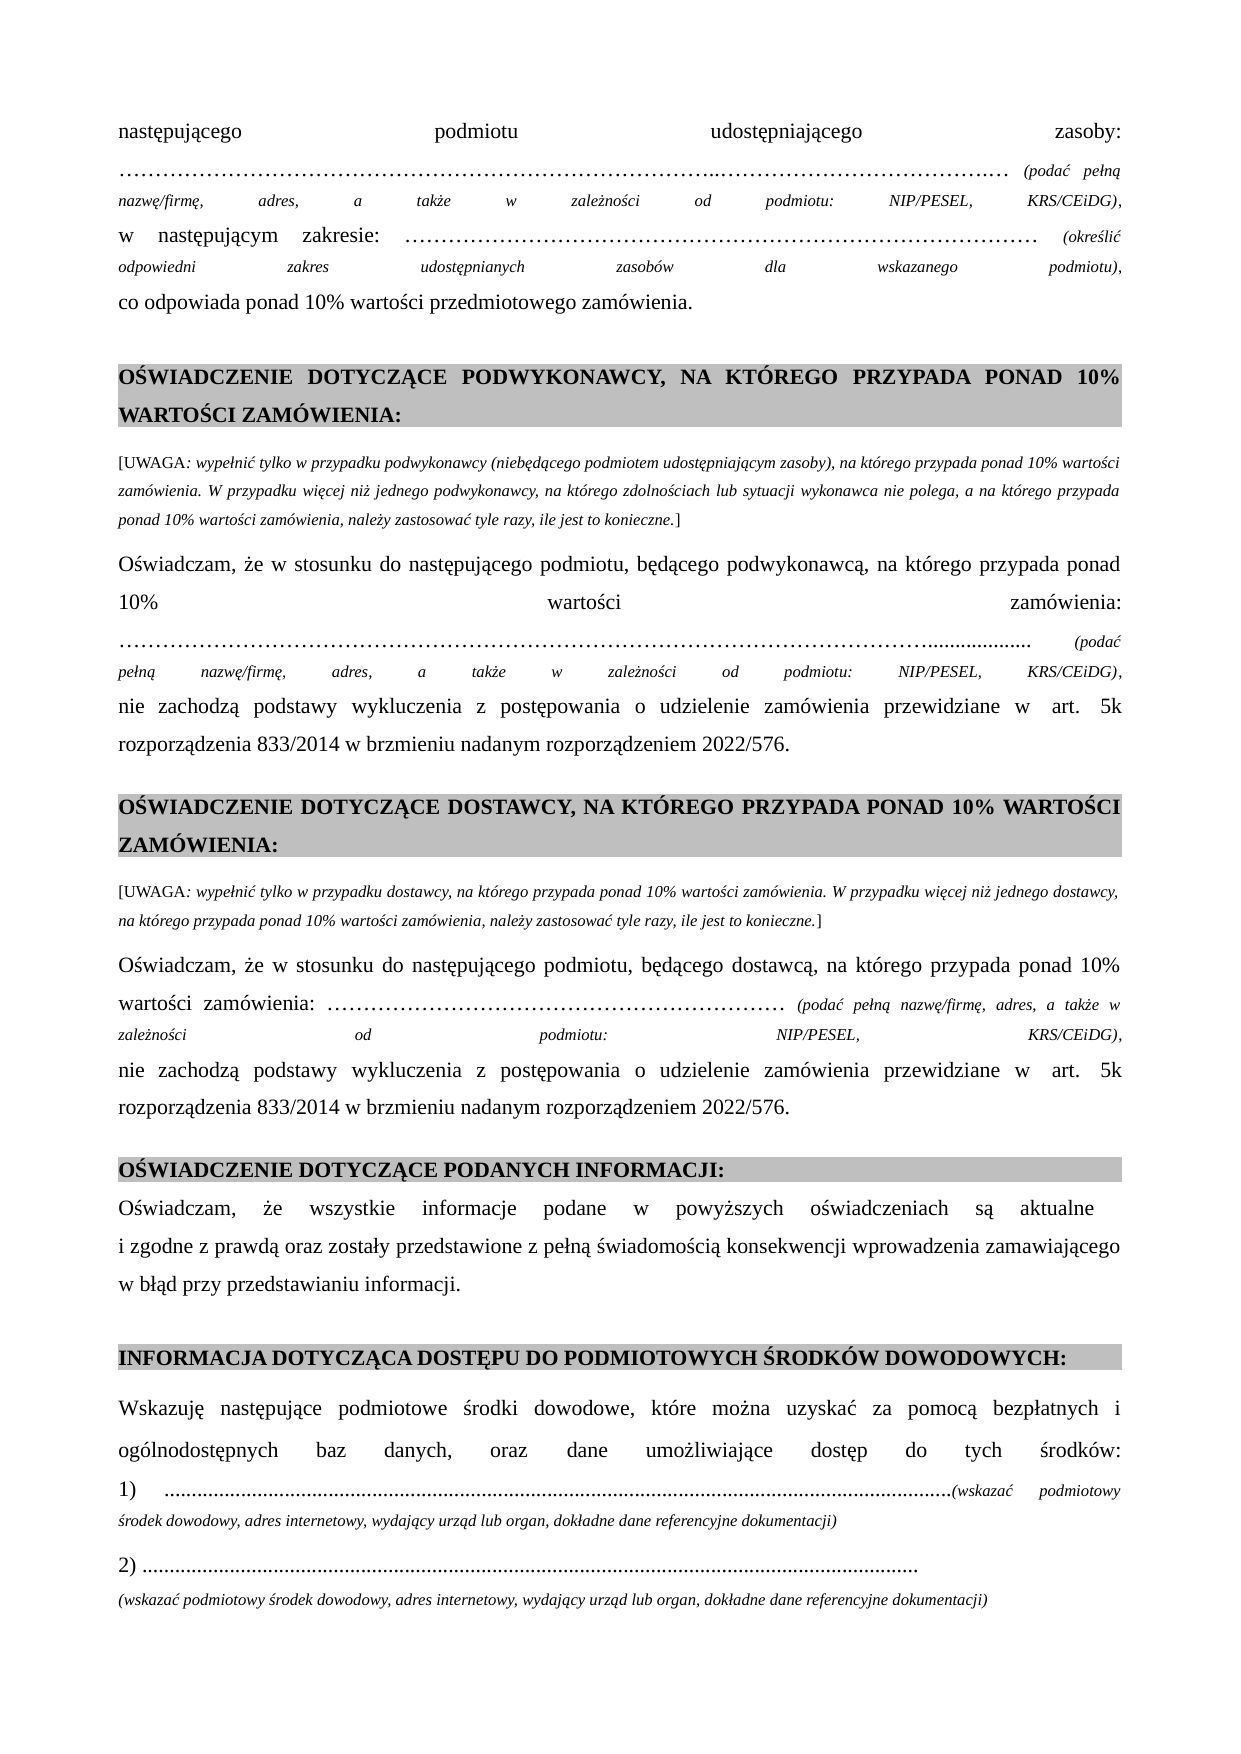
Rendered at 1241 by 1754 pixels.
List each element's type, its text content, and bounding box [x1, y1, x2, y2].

text OŚWIADCZENIE DOTYCZĄCE PODWYKONAWCY, NA KTÓREGO PRZYPADA PONAD 10% WARTOŚCI ZAMÓWIENIA: [118, 364, 1122, 427]
text [UWAGA: wypełnić tylko w przypadku podwykonawcy (niebędącego podmiotem udostępniającym zasoby), na którego przypada ponad 10% wartości zamówienia. W przypadku więcej niż jednego podwykonawcy, na którego zdolnościach lub sytuacji wykonawca nie polega, a na którego przypada ponad 10% wartości zamówienia, należy zastosować tyle razy, ile jest to konieczne.] [118, 452, 1122, 529]
text Oświadczam, że wszystkie informacje podane w powyższych oświadczeniach są aktualne i zgodne z prawdą oraz zostały przedstawione z pełną świadomością konsekwencji wprowadzenia zamawiającego w błąd przy przedstawianiu informacji. [118, 1195, 1122, 1296]
text Oświadczam, że w stosunku do następującego podmiotu, będącego podwykonawcą, na którego przypada ponad 10% wartości zamówienia: …………………………………………………………………………………………………................... (podać pełną nazwę/firmę, adres, a także w zależności od podmiotu: NIP/PESEL, KRS/CEiDG), nie zachodzą podstawy wykluczenia z postępowania o udzielenie zamówienia przewidziane w art. 5k rozporządzenia 833/2014 w brzmieniu nadanym rozporządzeniem 2022/576. [118, 551, 1122, 756]
text 2) .............................................................................................................................................. [118, 1552, 1122, 1577]
text Oświadczam, że w stosunku do następującego podmiotu, będącego dostawcą, na którego przypada ponad 10% wartości zamówienia: ……………………………………………………… (podać pełną nazwę/firmę, adres, a także w zależności od podmiotu: NIP/PESEL, KRS/CEiDG), nie zachodzą podstawy wykluczenia z postępowania o udzielenie zamówienia przewidziane w art. 5k rozporządzenia 833/2014 w brzmieniu nadanym rozporządzeniem 2022/576. [118, 952, 1122, 1119]
text OŚWIADCZENIE DOTYCZĄCE DOSTAWCY, NA KTÓREGO PRZYPADA PONAD 10% WARTOŚCI ZAMÓWIENIA: [118, 794, 1122, 857]
text następującego podmiotu udostępniającego zasoby: ………………………………………………………………………..……………………………….… (podać pełną nazwę/firmę, adres, a także w zależności od podmiotu: NIP/PESEL, KRS/CEiDG), w następującym zakresie: …………………………………………………………………………… (określić odpowiedni zakres udostępnianych zasobów dla wskazanego podmiotu), co odpowiada ponad 10% wartości przedmiotowego zamówienia. [118, 118, 1122, 314]
text (wskazać podmiotowy środek dowodowy, adres internetowy, wydający urząd lub organ, dokładne dane referencyjne dokumentacji) [118, 1589, 1122, 1609]
text [UWAGA: wypełnić tylko w przypadku dostawcy, na którego przypada ponad 10% wartości zamówienia. W przypadku więcej niż jednego dostawcy, na którego przypada ponad 10% wartości zamówienia, należy zastosować tyle razy, ile jest to konieczne.] [118, 882, 1122, 930]
text Wskazuję następujące podmiotowe środki dowodowe, które można uzyskać za pomocą bezpłatnych i ogólnodostępnych baz danych, oraz dane umożliwiające dostęp do tych środków: 1) ................................................................................................................................................(wskazać podmiotowy środek dowodowy, adres internetowy, wydający urząd lub organ, dokładne dane referencyjne dokumentacji) [118, 1395, 1122, 1530]
text OŚWIADCZENIE DOTYCZĄCE PODANYCH INFORMACJI: [118, 1157, 1122, 1182]
text INFORMACJA DOTYCZĄCA DOSTĘPU DO PODMIOTOWYCH ŚRODKÓW DOWODOWYCH: [118, 1344, 1122, 1370]
